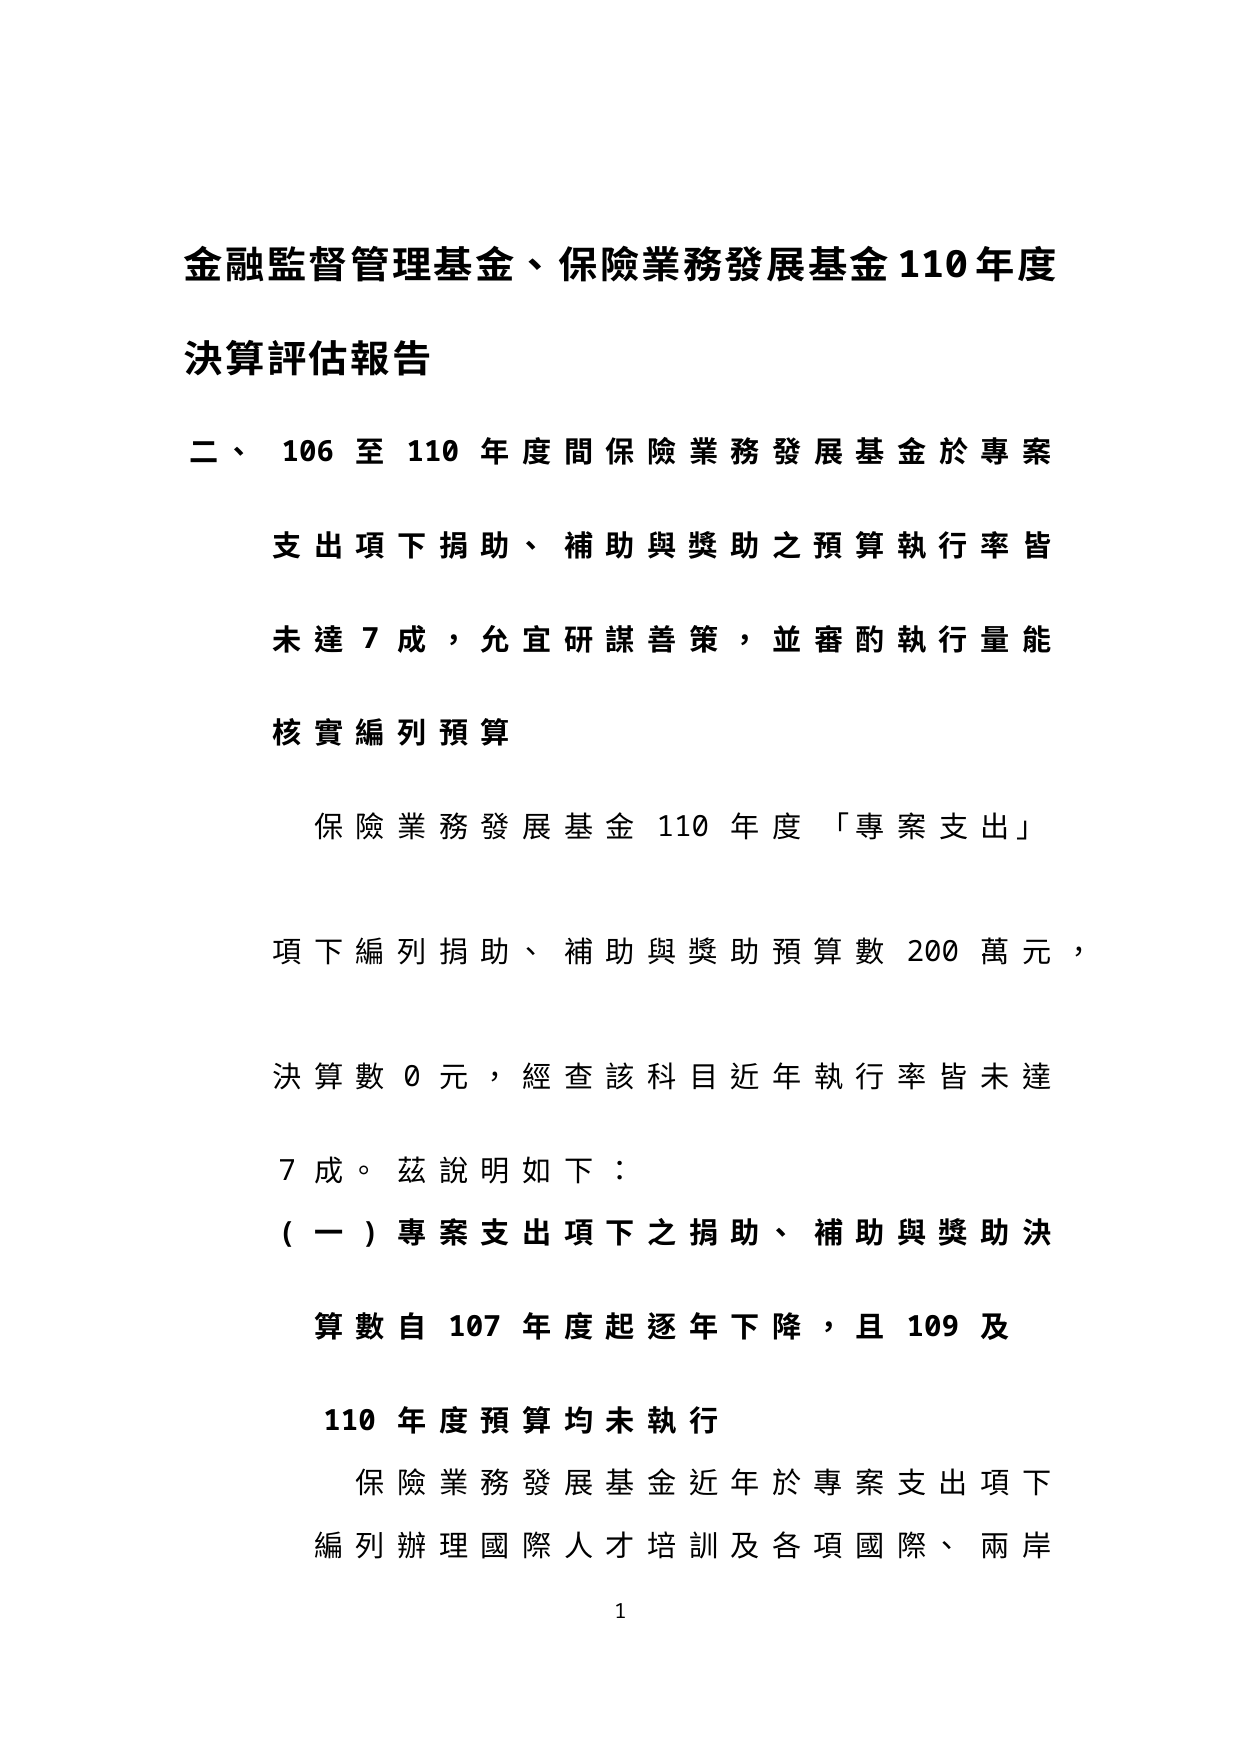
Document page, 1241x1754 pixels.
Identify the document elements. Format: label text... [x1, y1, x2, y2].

text 保險業務發展基金110年度「專案支出」項下編列捐助、補助與獎助預算數200萬元，決算數0元，經查該科目近年執行率皆未達7成。茲說明如下： [242, 752, 1058, 1189]
text (一)專案支出項下之捐助、補助與獎助決算數自107年度起逐年下降，且109及110年度預算均未執行 [242, 1189, 1058, 1439]
text 保險業務發展基金近年於專案支出項下編列辦理國際人才培訓及各項國際、兩岸 [271, 1439, 1058, 1564]
text 二、106至110年度間保險業務發展基金於專案支出項下捐助、補助與獎助之預算執行率皆未達7成，允宜研謀善策，並審酌執行量能核實編列預算 [183, 377, 1058, 752]
text 金融監督管理基金、保險業務發展基金110年度決算評估報告 [183, 189, 1058, 377]
